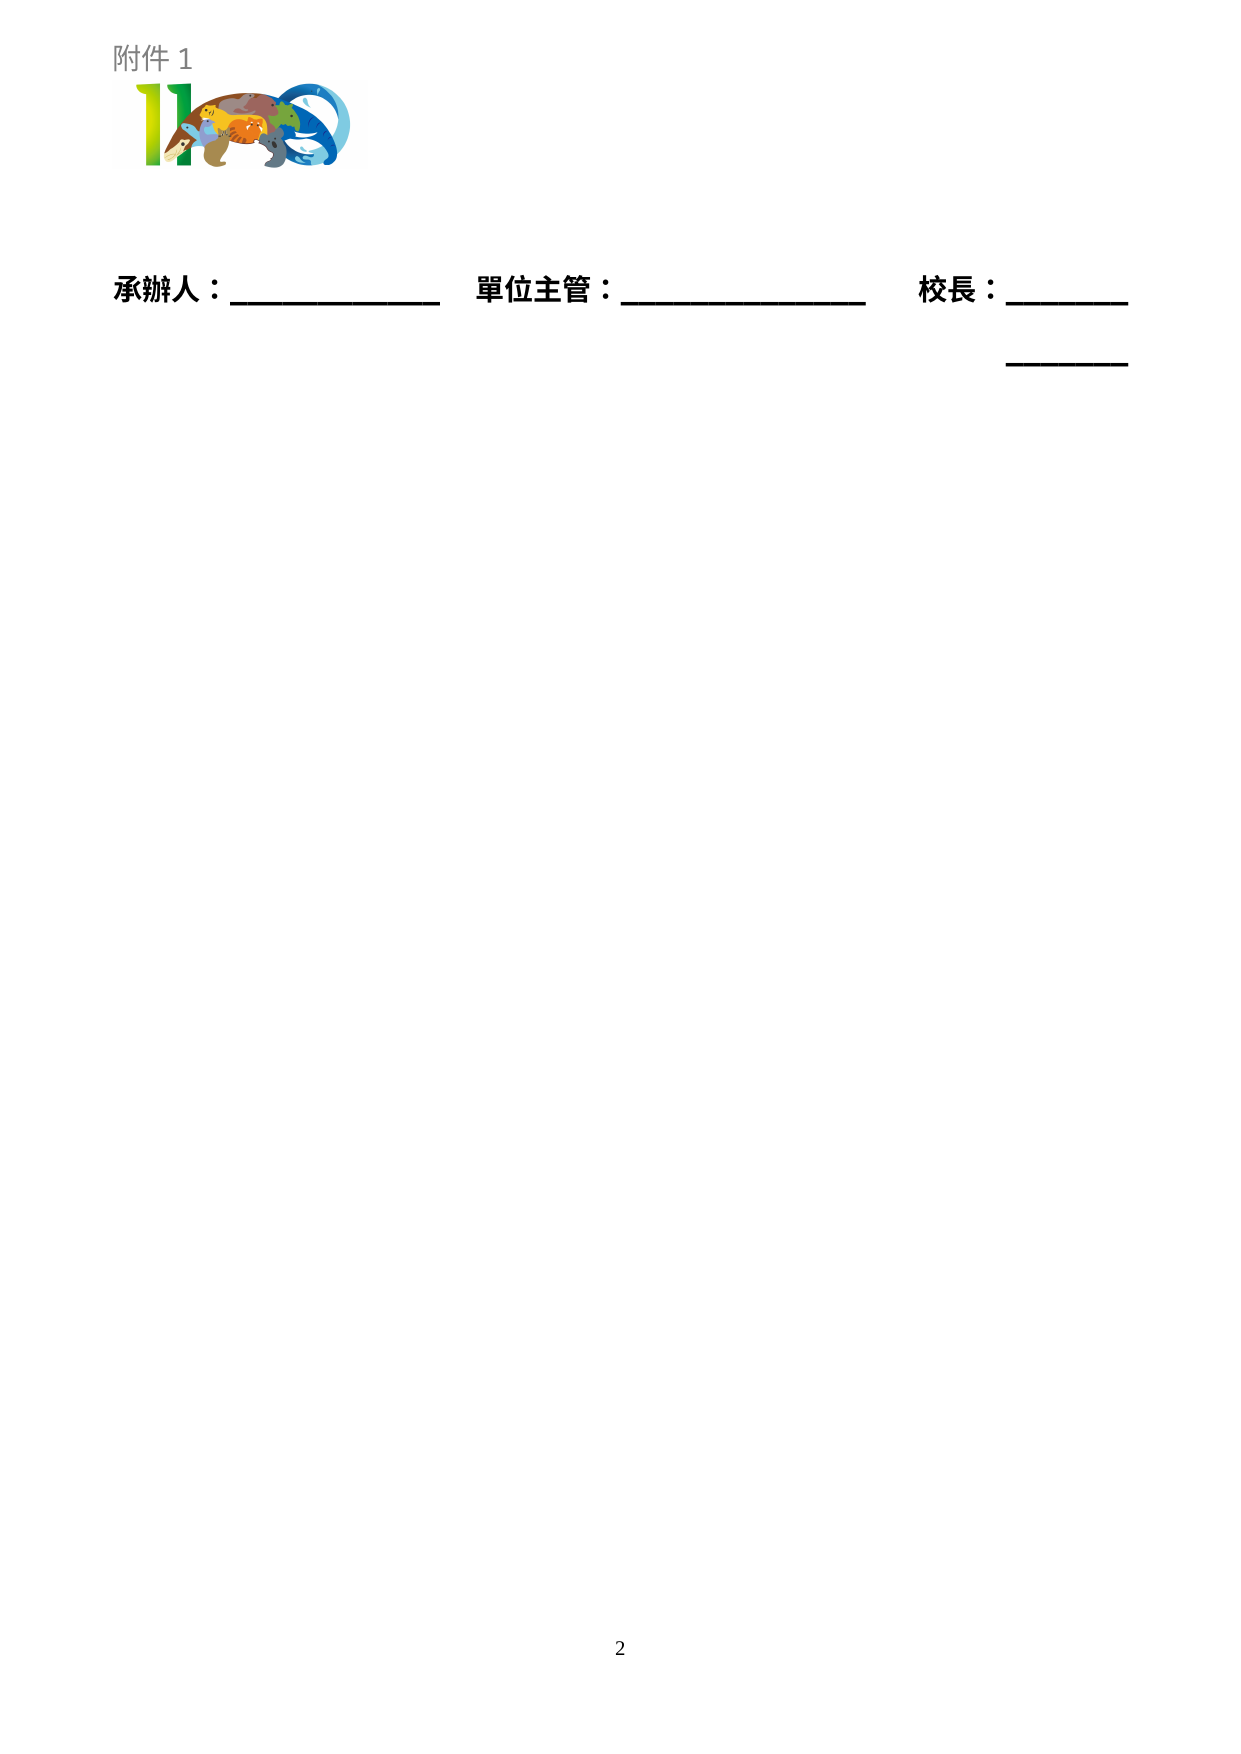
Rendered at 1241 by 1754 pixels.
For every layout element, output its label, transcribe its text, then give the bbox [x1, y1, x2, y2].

text 承辦人：____________ 單位主管：______________ 校長：______________ [112, 246, 1128, 371]
